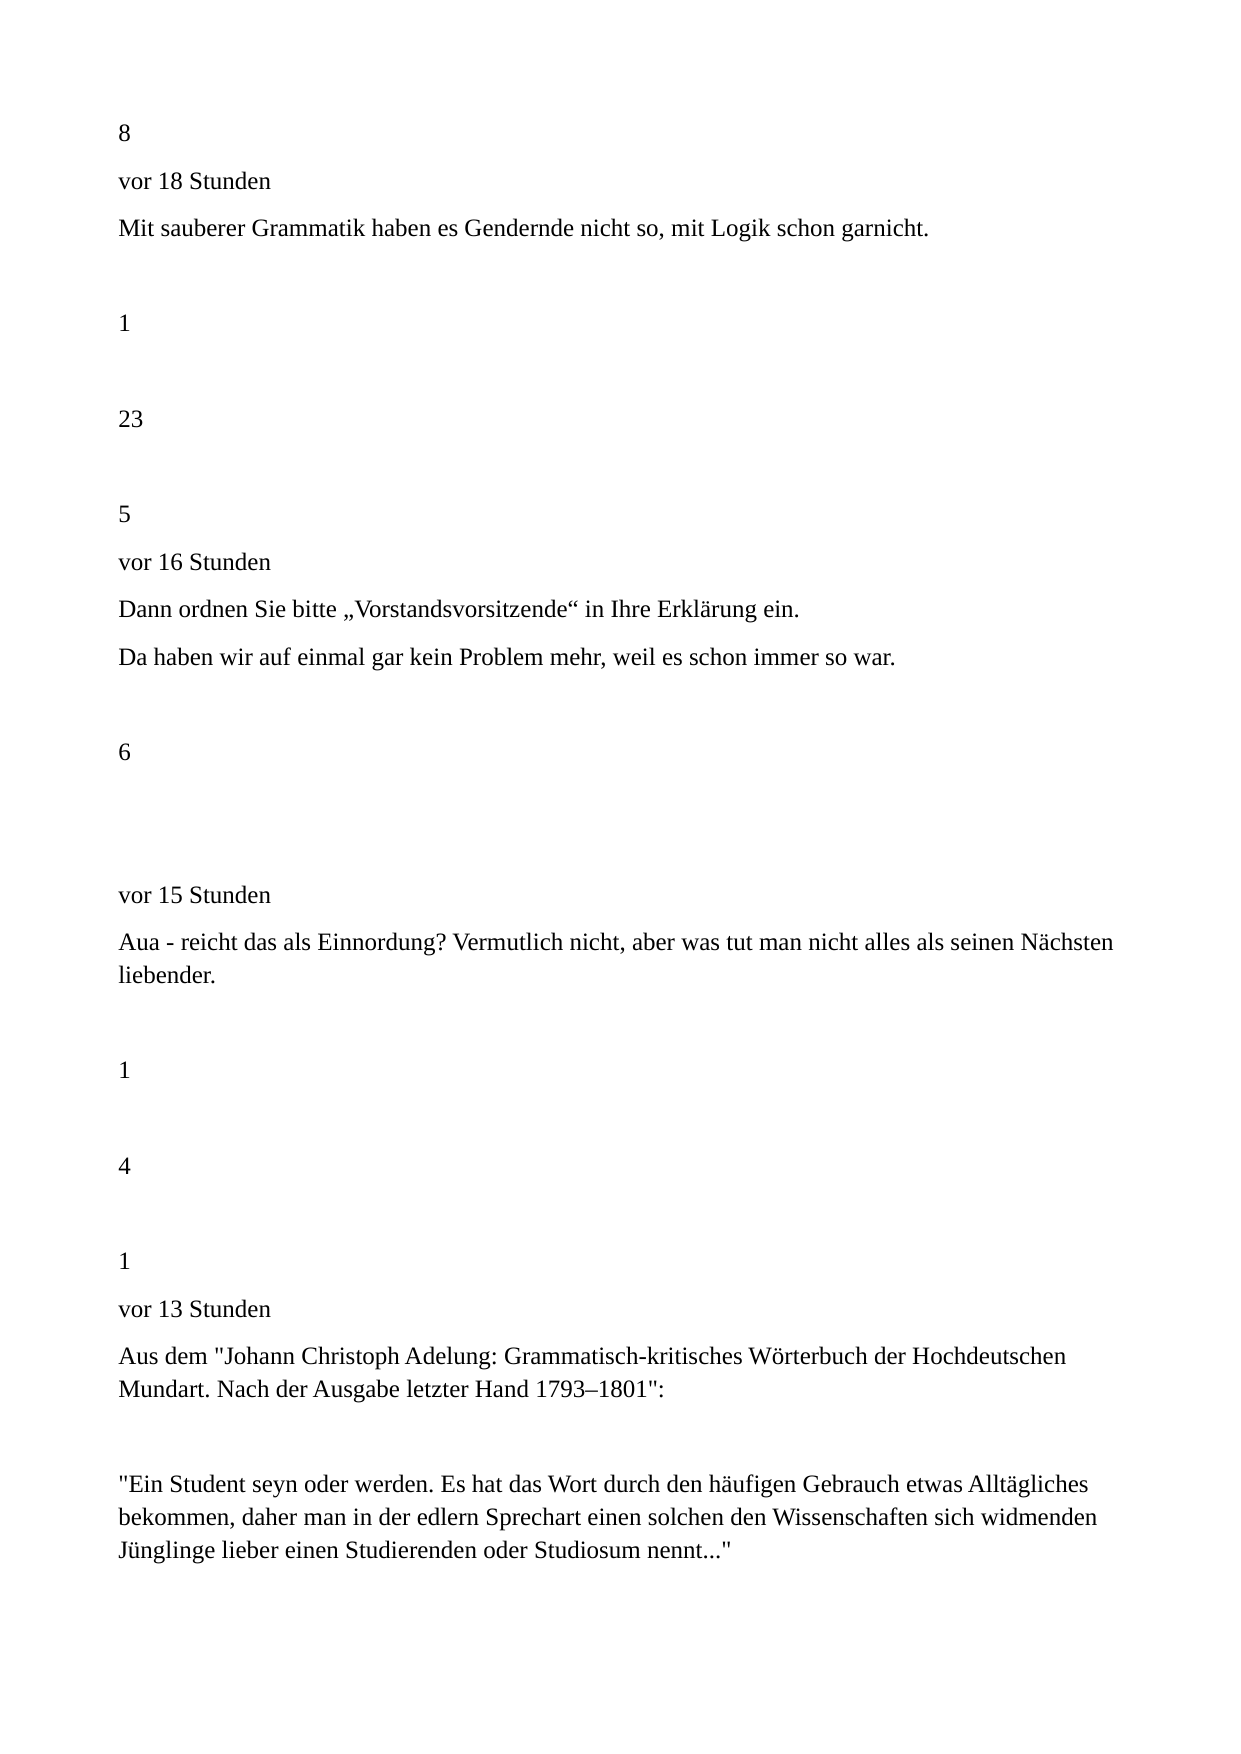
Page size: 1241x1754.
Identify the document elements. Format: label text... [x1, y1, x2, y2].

text 1 [118, 1246, 1122, 1275]
text Mit sauberer Grammatik haben es Gendernde nicht so, mit Logik schon garnicht. [118, 213, 1122, 242]
text vor 15 Stunden [118, 880, 1122, 908]
text 1 [118, 1056, 1122, 1084]
text vor 16 Stunden [118, 547, 1122, 575]
text 4 [118, 1151, 1122, 1179]
text Aua - reicht das als Einnordung? Vermutlich nicht, aber was tut man nicht alles als seinen Nächsten liebender. [118, 927, 1122, 989]
text Da haben wir auf einmal gar kein Problem mehr, weil es schon immer so war. [118, 642, 1122, 671]
text Aus dem "Johann Christoph Adelung: Grammatisch-kritisches Wörterbuch der Hochdeutschen Mundart. Nach der Ausgabe letzter Hand 1793–1801": [118, 1341, 1122, 1403]
text 23 [118, 404, 1122, 432]
text 6 [118, 737, 1122, 766]
text vor 18 Stunden [118, 166, 1122, 194]
text 1 [118, 308, 1122, 337]
text 5 [118, 499, 1122, 528]
text Dann ordnen Sie bitte „Vorstandsvorsitzende“ in Ihre Erklärung ein. [118, 594, 1122, 623]
text vor 13 Stunden [118, 1294, 1122, 1322]
text "Ein Student seyn oder werden. Es hat das Wort durch den häufigen Gebrauch etwas Alltägliches bekommen, daher man in der edlern Sprechart einen solchen den Wissenschaften sich widmenden Jünglinge lieber einen Studierenden oder Studiosum nennt..." [118, 1469, 1122, 1564]
text 8 [118, 118, 1122, 147]
